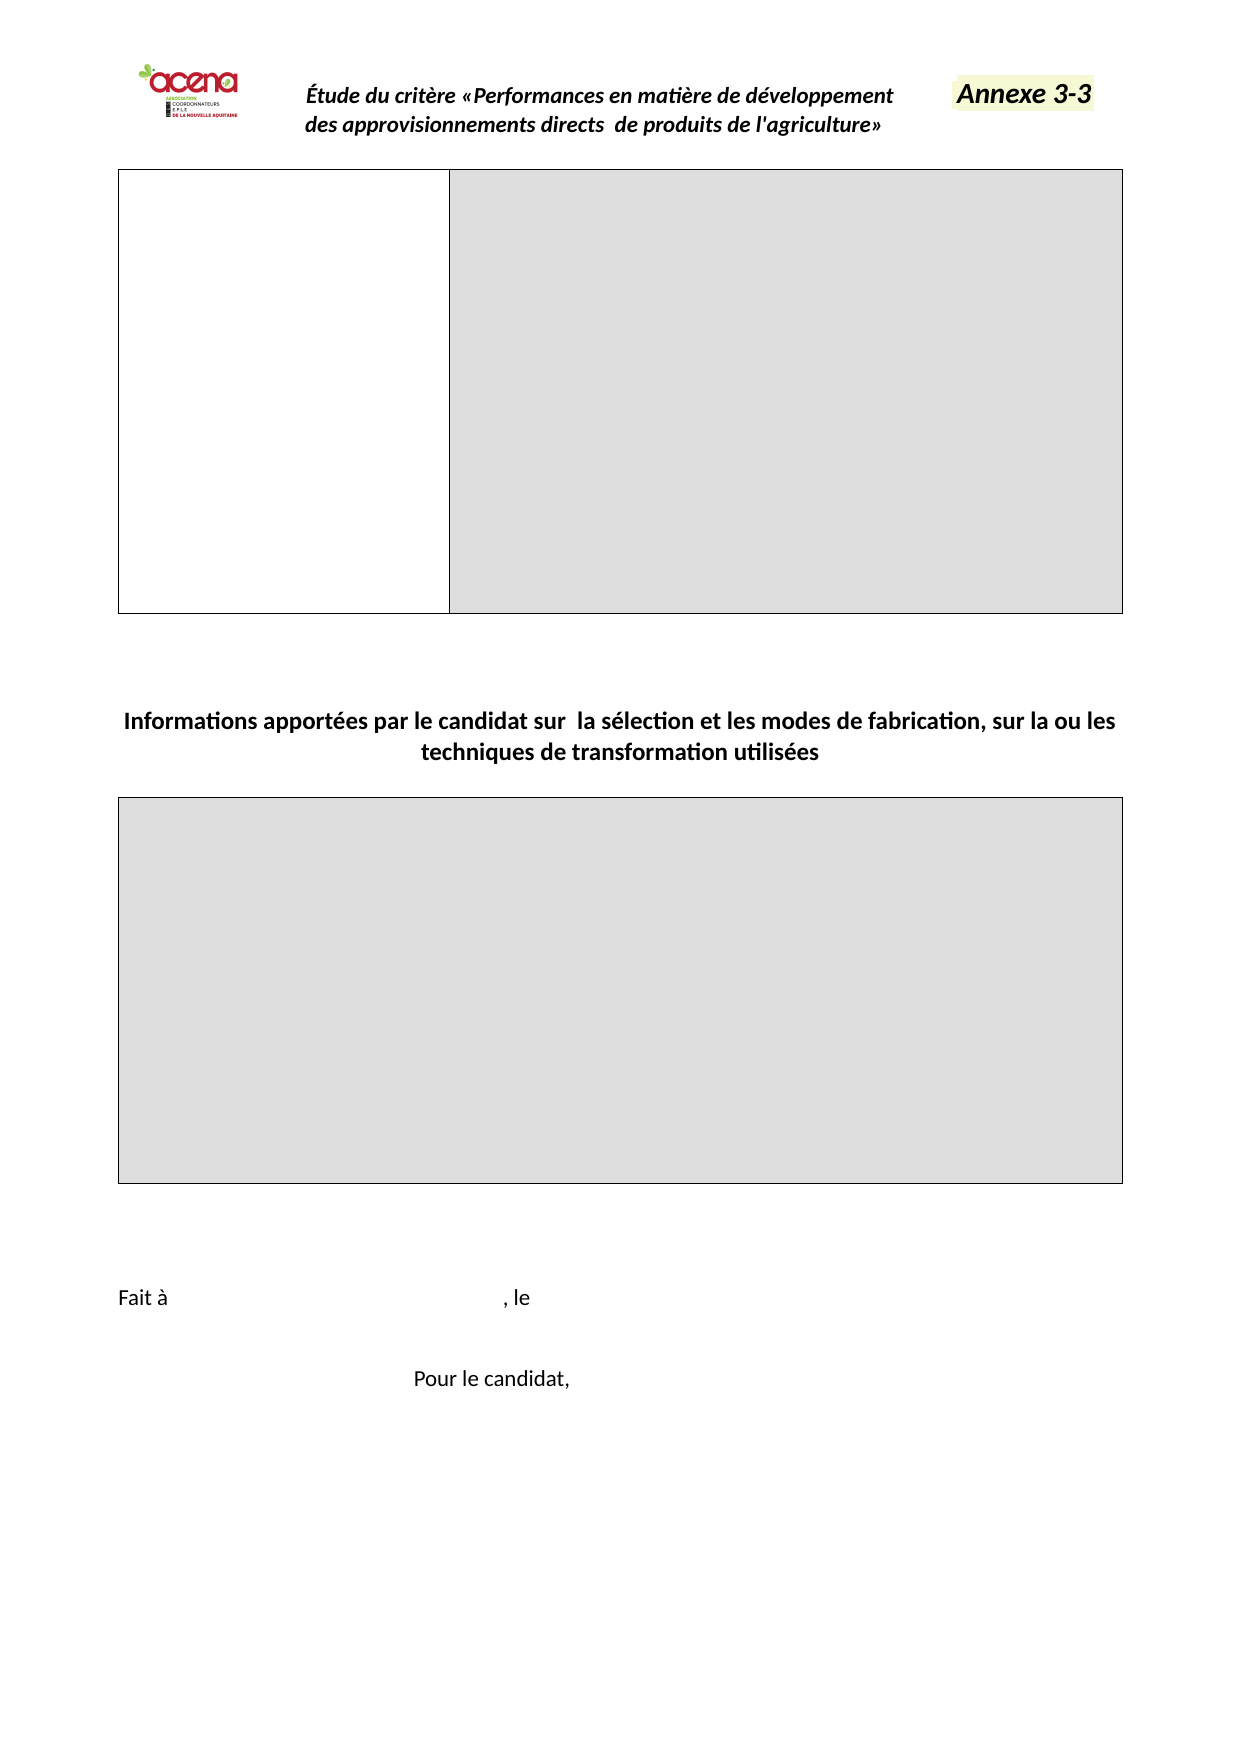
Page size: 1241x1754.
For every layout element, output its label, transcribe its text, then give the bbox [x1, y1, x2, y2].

text Fait à , le [118, 1283, 1122, 1311]
table_header [450, 170, 1122, 613]
table_header [119, 798, 1122, 1183]
text Pour le candidat, [118, 1364, 1122, 1392]
picture [137, 58, 242, 120]
text Informations apportées par le candidat sur la sélection et les modes de fabrication, sur la ou les techniques de transformation utilisées [118, 706, 1122, 767]
table_header ● [119, 170, 449, 613]
